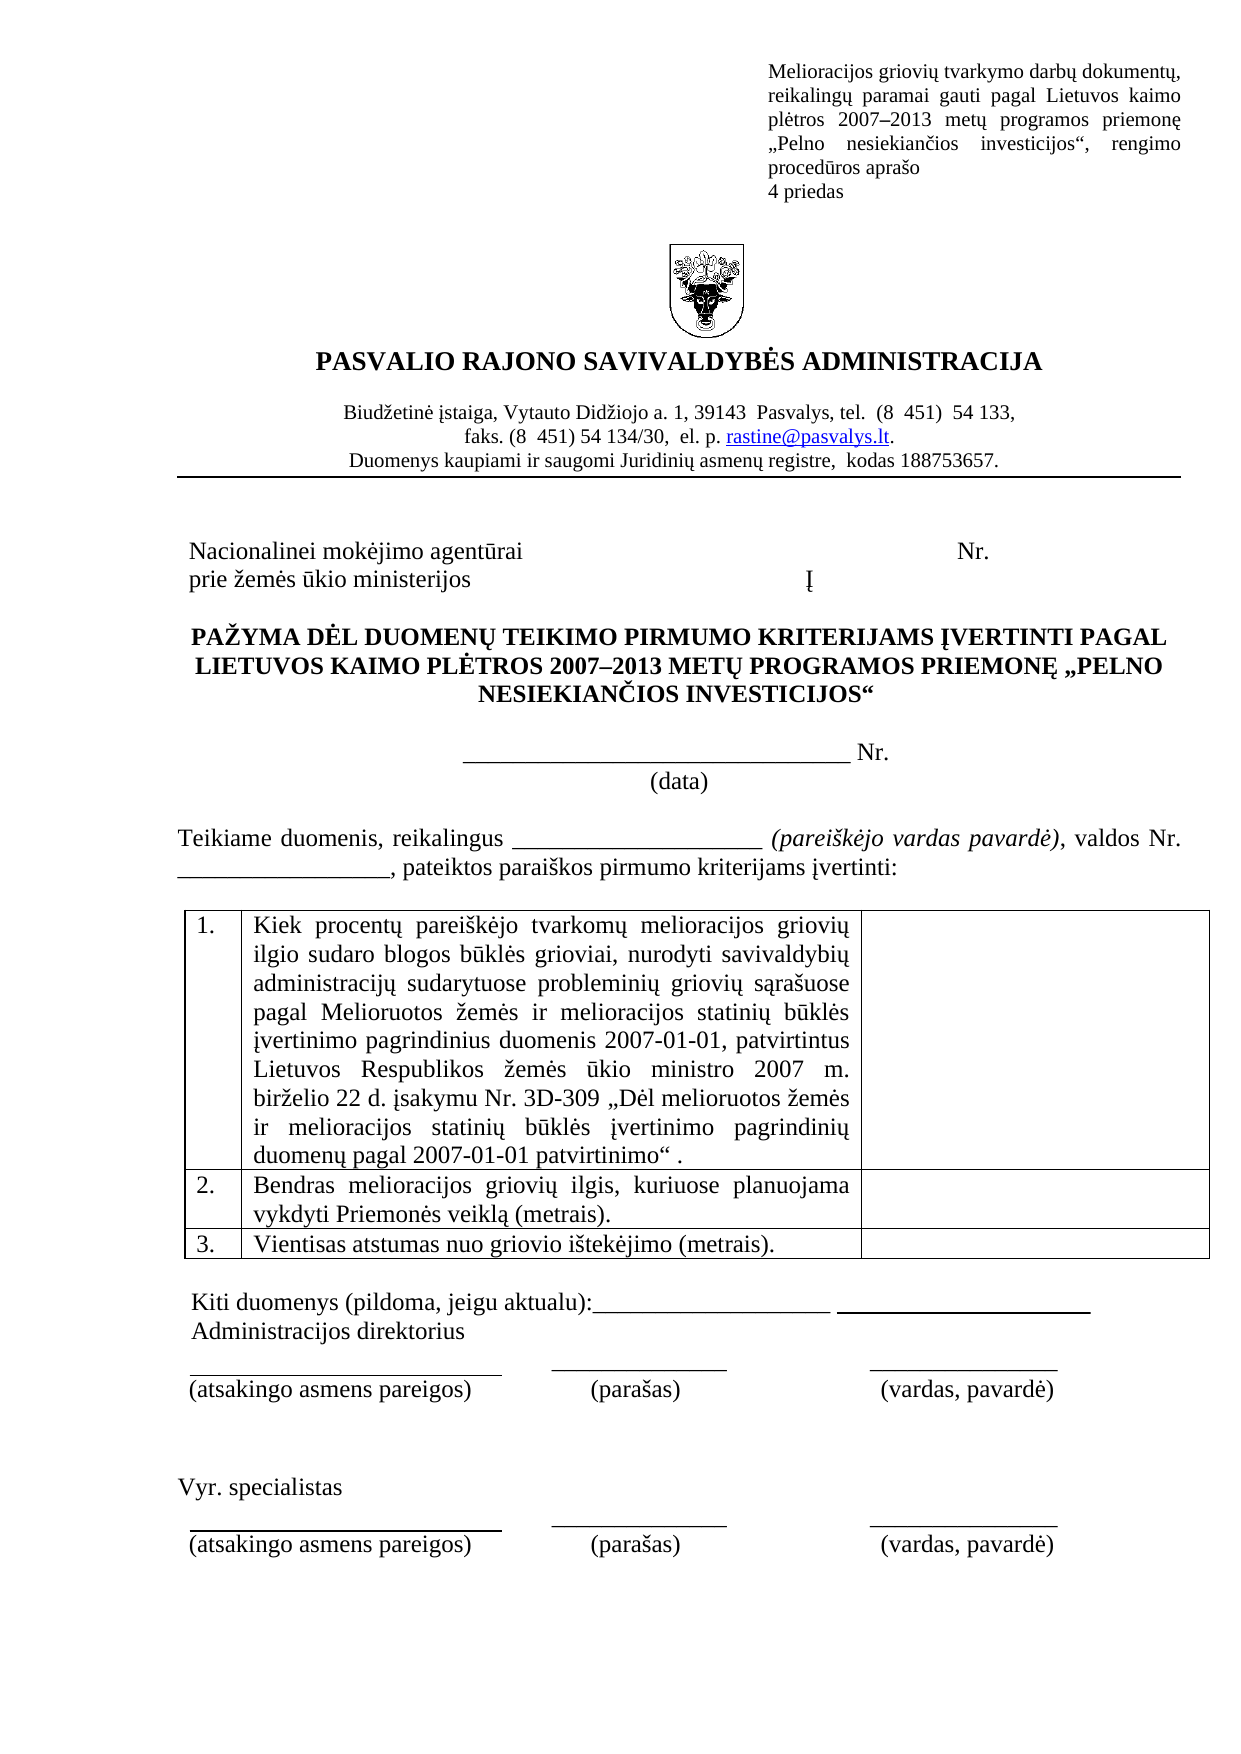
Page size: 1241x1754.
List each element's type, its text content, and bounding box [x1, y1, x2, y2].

text Kiti duomenys (pildoma, jeigu aktualu):___________________ [191, 1287, 1181, 1316]
table_header [862, 911, 1209, 1169]
table_cell 3. [186, 1229, 241, 1258]
table_cell Vientisas atstumas nuo griovio ištekėjimo (metrais). [242, 1229, 861, 1258]
table_header _______________ [750, 1501, 1178, 1529]
text Pasvalio rajono savivaldybės administracija [177, 345, 1181, 376]
table_header [631, 536, 794, 593]
text Administracijos direktorius [191, 1316, 1181, 1345]
table_header [1001, 536, 1207, 564]
table_cell (atsakingo asmens pareigos) (parašas) (vardas, pavardė) [177, 1374, 1207, 1443]
table_header 1. [186, 911, 241, 1169]
text Melioracijos griovių tvarkymo darbų dokumentų, reikalingų paramai gauti pagal Lietuvos kaimo plėtros 2007–2013 metų programos priemonę „Pelno nesiekiančios investicijos“, rengimo procedūros aprašo [768, 59, 1181, 179]
table_header [1178, 1345, 1207, 1374]
table_cell 2. [186, 1170, 241, 1228]
table_cell [862, 1170, 1209, 1228]
table_header ______________ [529, 1345, 749, 1374]
text faks. (8 451) 54 134/30, el. p. rastine@pasvalys.lt. [177, 424, 1181, 448]
table_header [794, 536, 942, 564]
table_header ______________ [529, 1501, 749, 1529]
table_cell Į [794, 565, 1207, 593]
text _______________________________ Nr. [177, 737, 1181, 766]
text Duomenys kaupiami ir saugomi Juridinių asmenų registre, kodas 188753657. [177, 448, 1181, 476]
table_cell (atsakingo asmens pareigos) (parašas) (vardas, pavardė) [177, 1530, 1207, 1558]
text PAŽYMA DĖL DUOMENŲ TEIKIMO PIRMUMO KRITERIJAMS ĮVERTINTI PAGAL LIETUVOS KAIMO PLĖTROS 2007–2013 METŲ PROGRAMOS PRIEMONĘ „PELNO NESIEKIANČIOS INVESTICIJOS“ [177, 622, 1181, 708]
table_header Nacionalinei mokėjimo agentūrai prie žemės ūkio ministerijos [177, 536, 631, 593]
table_header [177, 1501, 529, 1529]
text (data) [177, 766, 1181, 794]
table_header [1178, 1501, 1207, 1529]
table_header _______________ [750, 1345, 1178, 1374]
table_header Kiek procentų pareiškėjo tvarkomų melioracijos griovių ilgio sudaro blogos būklės grioviai, nurodyti savivaldybių administracijų sudarytuose probleminių griovių sąrašuose pagal Melioruotos žemės ir melioracijos statinių būklės įvertinimo pagrindinius duomenis 2007-01-01, patvirtintus Lietuvos Respublikos žemės ūkio ministro 2007 m. birželio 22 d. įsakymu Nr. 3D-309 „Dėl melioruotos žemės ir melioracijos statinių būklės įvertinimo pagrindinių duomenų pagal 2007-01-01 patvirtinimo“ . [242, 911, 861, 1169]
text Biudžetinė įstaiga, Vytauto Didžiojo a. 1, 39143 Pasvalys, tel. (8 451) 54 133, [177, 400, 1181, 424]
text Vyr. specialistas [177, 1472, 1181, 1501]
table_cell [862, 1229, 1209, 1258]
text 4 priedas [768, 179, 1181, 203]
table_header Nr. [942, 536, 1001, 564]
table_cell Bendras melioracijos griovių ilgis, kuriuose planuojama vykdyti Priemonės veiklą (metrais). [242, 1170, 861, 1228]
table_header [177, 1345, 529, 1374]
text Teikiame duomenis, reikalingus ____________________ (pareiškėjo vardas pavardė), valdos Nr. _________________, pateiktos paraiškos pirmumo kriterijams įvertinti: [177, 823, 1181, 881]
